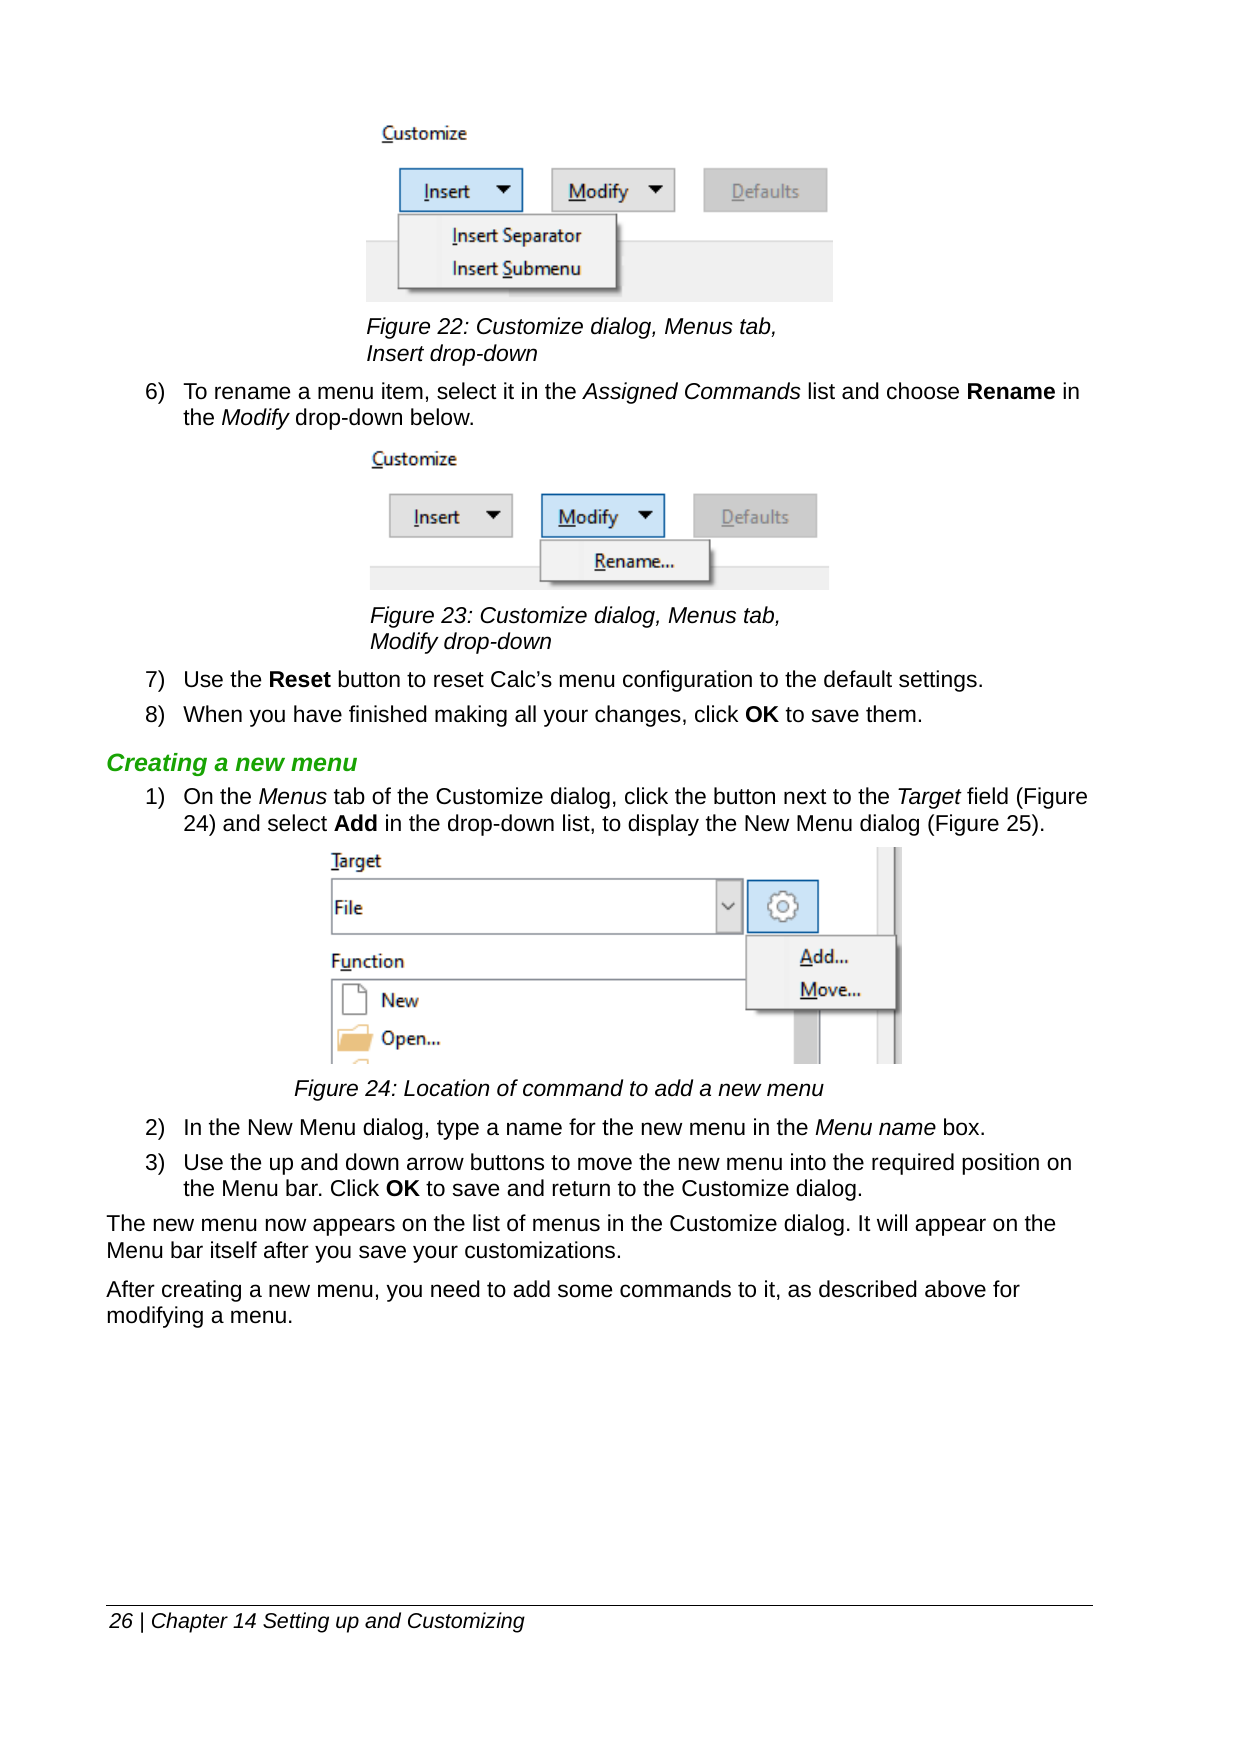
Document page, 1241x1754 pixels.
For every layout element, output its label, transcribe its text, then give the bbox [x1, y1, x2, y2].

text Figure 24: Location of command to add a new menu [294, 1075, 905, 1102]
list Use the up and down arrow buttons to move the new menu into the required position on the Menu bar. Click OK to save and return to the Customize dialog. [165, 1149, 1093, 1202]
list In the New Menu dialog, type a name for the new menu in the Menu name box. [165, 1114, 1093, 1140]
list On the Menus tab of the Customize dialog, click the button next to the Target field (Figure 24) and select Add in the drop-down list, to display the New Menu dialog (Figure 25). [165, 783, 1093, 836]
list To rename a menu item, select it in the Assigned Commands list and choose Rename in the Modify drop-down below. [165, 378, 1093, 431]
text The new menu now appears on the list of menus in the Customize dialog. It will appear on the Menu bar itself after you save your customizations. [106, 1210, 1093, 1263]
list Use the Reset button to reset Calc’s menu configuration to the default settings. [165, 666, 1093, 693]
text Figure 23: Customize dialog, Menus tab, Modify drop-down [370, 602, 829, 654]
list When you have finished making all your changes, click OK to save them. [165, 701, 1093, 728]
picture [297, 847, 902, 1064]
picture [369, 442, 830, 590]
text Figure 22: Customize dialog, Menus tab, Insert drop-down [366, 313, 833, 366]
subtitle Creating a new menu [106, 748, 1093, 777]
text After creating a new menu, you need to add some commands to it, as described above for modifying a menu. [106, 1276, 1093, 1328]
picture [366, 118, 833, 302]
